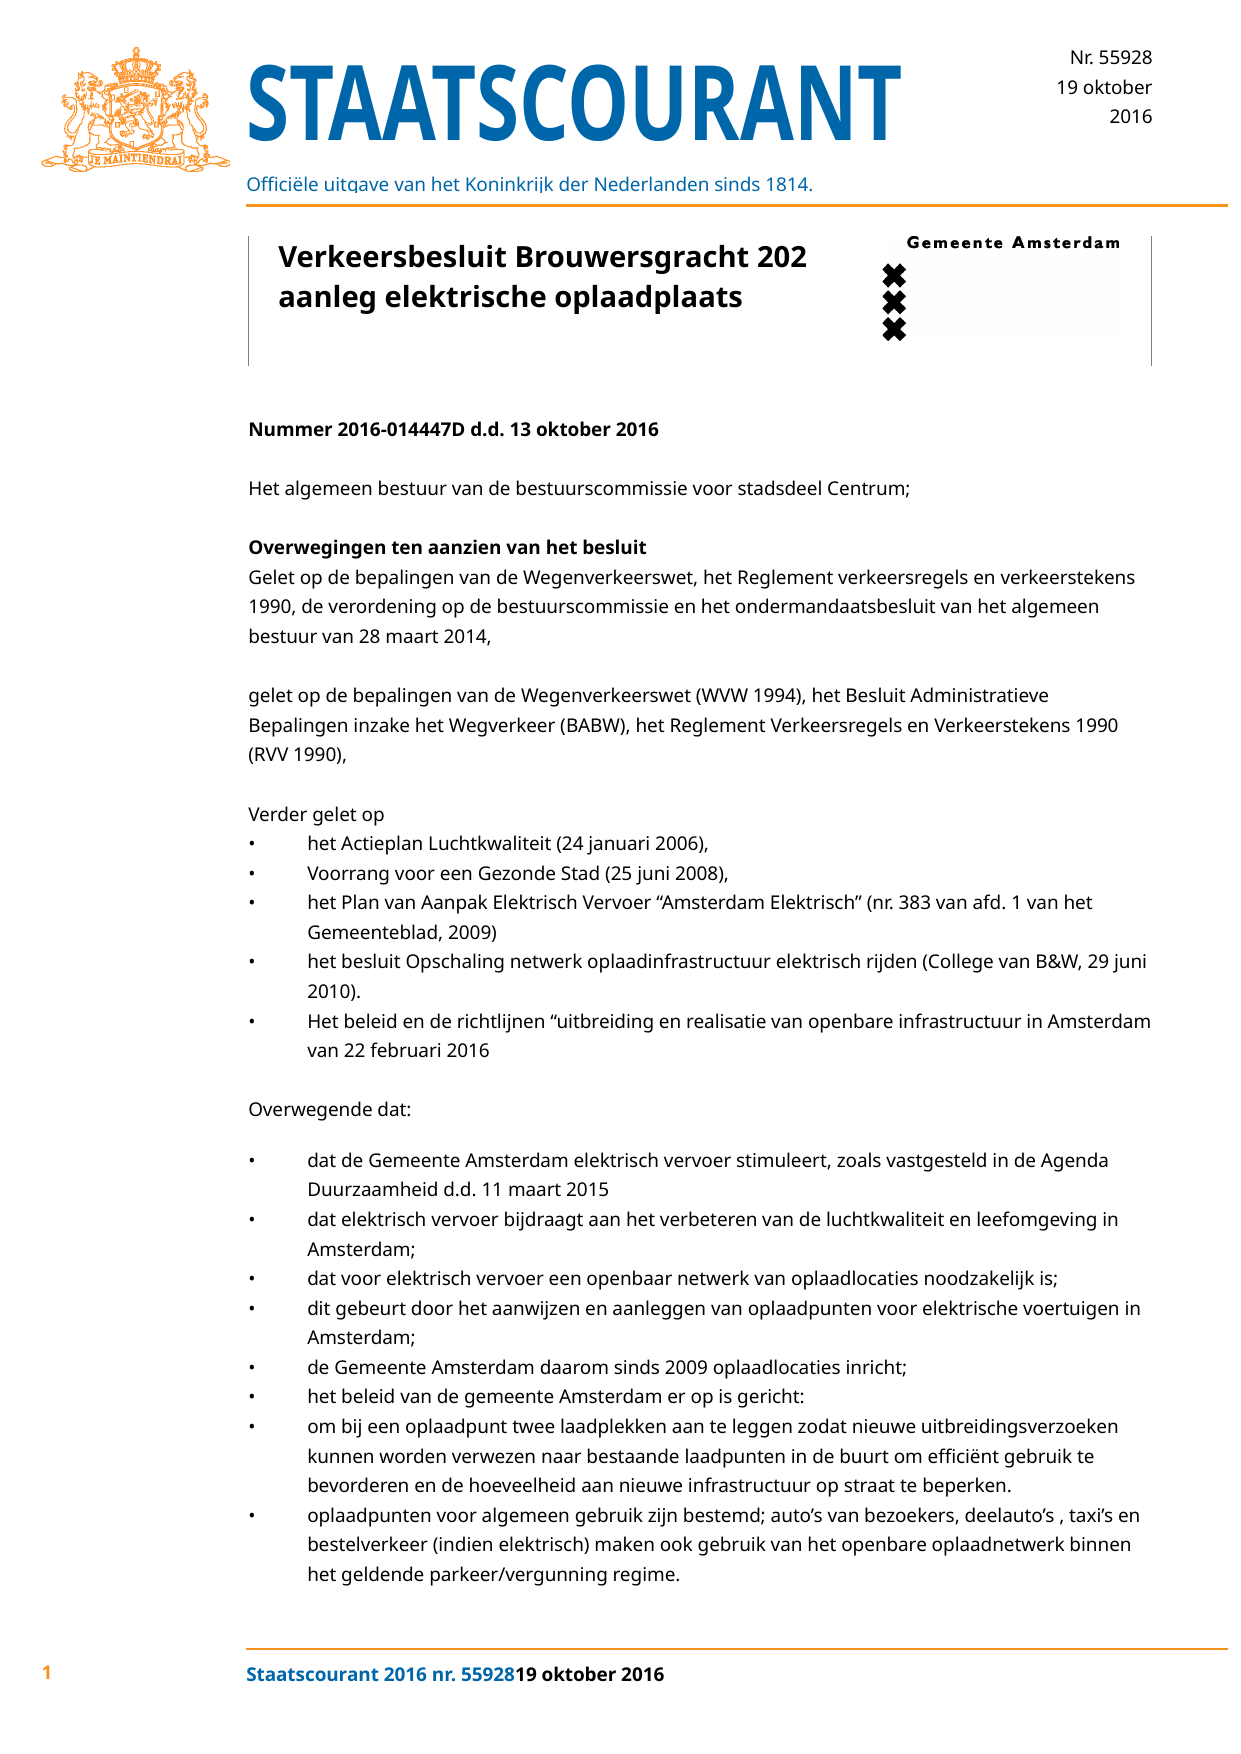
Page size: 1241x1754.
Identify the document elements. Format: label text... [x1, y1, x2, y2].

list dit gebeurt door het aanwijzen en aanleggen van oplaadpunten voor elektrische voertuigen in Amsterdam; [248, 1295, 1152, 1350]
picture [882, 236, 1119, 341]
list het beleid van de gemeente Amsterdam er op is gericht: [248, 1384, 1152, 1409]
table_header Verkeersbesluit Brouwersgracht 202 aanleg elektrische oplaadplaats [249, 236, 850, 366]
list Voorrang voor een Gezonde Stad (25 juni 2008), [248, 860, 1152, 886]
text Nummer 2016-014447D d.d. 13 oktober 2016 [248, 416, 1152, 442]
list dat elektrisch vervoer bijdraagt aan het verbeteren van de luchtkwaliteit en leefomgeving in Amsterdam; [248, 1206, 1152, 1261]
text Gelet op de bepalingen van de Wegenverkeerswet, het Reglement verkeersregels en verkeerstekens 1990, de verordening op de bestuurscommissie en het ondermandaatsbesluit van het algemeen bestuur van 28 maart 2014, [248, 564, 1152, 649]
list het besluit Opschaling netwerk oplaadinfrastructuur elektrisch rijden (College van B&W, 29 juni 2010). [248, 949, 1152, 1004]
list het Actieplan Luchtkwaliteit (24 januari 2006), [248, 830, 1152, 856]
list dat de Gemeente Amsterdam elektrisch vervoer stimuleert, zoals vastgesteld in de Agenda Duurzaamheid d.d. 11 maart 2015 [248, 1147, 1152, 1202]
picture [41, 47, 231, 172]
list oplaadpunten voor algemeen gebruik zijn bestemd; auto’s van bezoekers, deelauto’s , taxi’s en bestelverkeer (indien elektrisch) maken ook gebruik van het openbare oplaadnetwerk binnen het geldende parkeer/vergunning regime. [248, 1502, 1152, 1587]
text gelet op de bepalingen van de Wegenverkeerswet (WVW 1994), het Besluit Administratieve Bepalingen inzake het Wegverkeer (BABW), het Reglement Verkeersregels en Verkeerstekens 1990 (RVV 1990), [248, 682, 1152, 767]
list de Gemeente Amsterdam daarom sinds 2009 oplaadlocaties inricht; [248, 1354, 1152, 1380]
text Verder gelet op [248, 801, 1152, 826]
text Overwegingen ten aanzien van het besluit [248, 534, 1152, 560]
text Overwegende dat: [248, 1097, 1152, 1122]
list Het beleid en de richtlijnen “uitbreiding en realisatie van openbare infrastructuur in Amsterdam van 22 februari 2016 [248, 1008, 1152, 1063]
list dat voor elektrisch vervoer een openbaar netwerk van oplaadlocaties noodzakelijk is; [248, 1265, 1152, 1291]
table_header [850, 236, 1151, 366]
list om bij een oplaadpunt twee laadplekken aan te leggen zodat nieuwe uitbreidingsverzoeken kunnen worden verwezen naar bestaande laadpunten in de buurt om efficiënt gebruik te bevorderen en de hoeveelheid aan nieuwe infrastructuur op straat te beperken. [248, 1413, 1152, 1498]
text Het algemeen bestuur van de bestuurscommissie voor stadsdeel Centrum; [248, 475, 1152, 501]
list het Plan van Aanpak Elektrisch Vervoer “Amsterdam Elektrisch” (nr. 383 van afd. 1 van het Gemeenteblad, 2009) [248, 889, 1152, 945]
